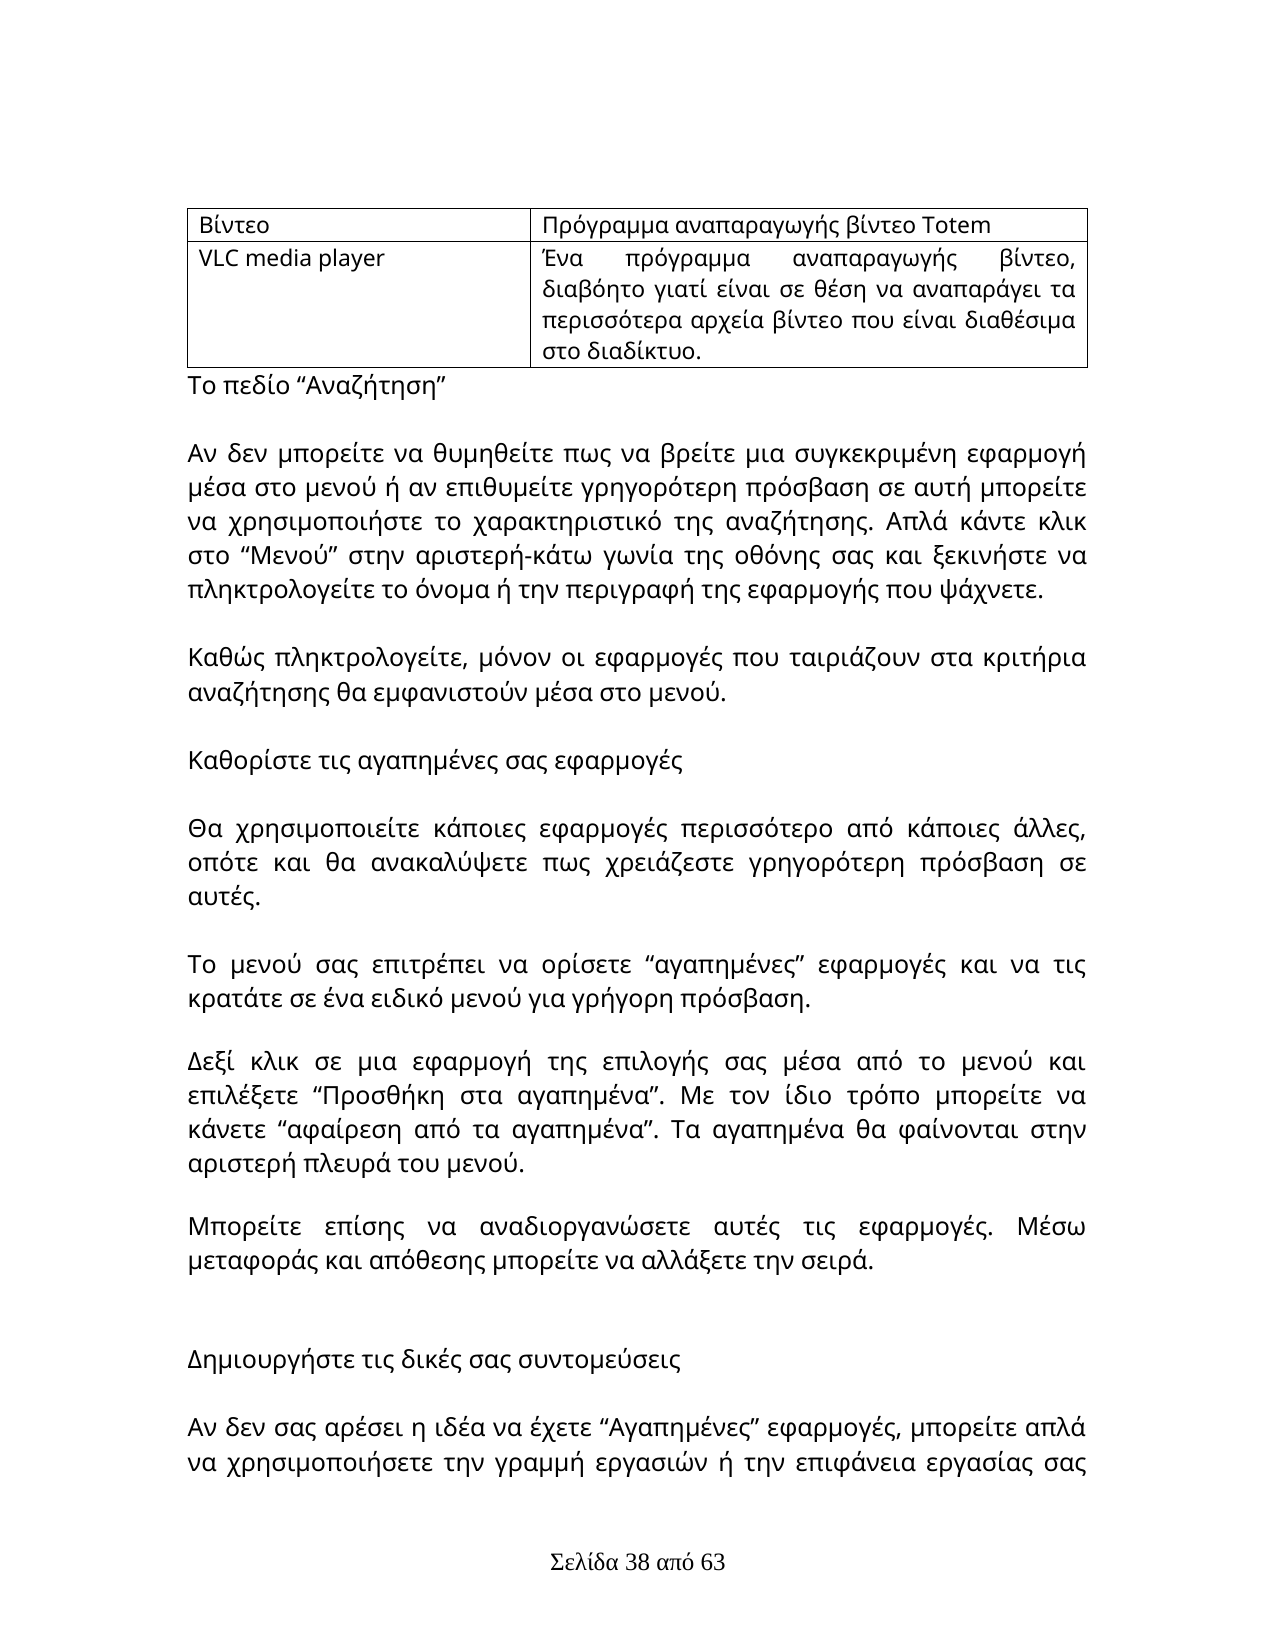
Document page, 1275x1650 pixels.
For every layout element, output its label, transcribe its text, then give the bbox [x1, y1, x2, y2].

table_cell VLC media player [188, 242, 530, 367]
table_cell Βίντεο [188, 209, 530, 241]
text Θα χρησιμοποιείτε κάποιες εφαρμογές περισσότερο από κάποιες άλλες, οπότε και θα ανακαλύψετε πως χρειάζεστε γρηγορότερη πρόσβαση σε αυτές. [187, 810, 1087, 913]
text Καθώς πληκτρολογείτε, μόνον οι εφαρμογές που ταιριάζουν στα κριτήρια αναζήτησης θα εμφανιστούν μέσα στο μενού. [187, 640, 1087, 708]
table_cell Ένα πρόγραμμα αναπαραγωγής βίντεο, διαβόητο γιατί είναι σε θέση να αναπαράγει τα περισσότερα αρχεία βίντεο που είναι διαθέσιμα στο διαδίκτυο. [531, 242, 1087, 367]
table_cell Πρόγραμμα αναπαραγωγής βίντεο Totem [531, 209, 1087, 241]
text Αν δεν σας αρέσει η ιδέα να έχετε “Αγαπημένες” εφαρμογές, μπορείτε απλά να χρησιμοποιήσετε την γραμμή εργασιών ή την επιφάνεια εργασίας σας [187, 1410, 1087, 1478]
text Το μενού σας επιτρέπει να ορίσετε “αγαπημένες” εφαρμογές και να τις κρατάτε σε ένα ειδικό μενού για γρήγορη πρόσβαση. [187, 947, 1087, 1015]
text Αν δεν μπορείτε να θυμηθείτε πως να βρείτε μια συγκεκριμένη εφαρμογή μέσα στο μενού ή αν επιθυμείτε γρηγορότερη πρόσβαση σε αυτή μπορείτε να χρησιμοποιήστε το χαρακτηριστικό της αναζήτησης. Απλά κάντε κλικ στο “Μενού” στην αριστερή-κάτω γωνία της οθόνης σας και ξεκινήστε να πληκτρολογείτε το όνομα ή την περιγραφή της εφαρμογής που ψάχνετε. [187, 436, 1087, 606]
text Δεξί κλικ σε μια εφαρμογή της επιλογής σας μέσα από το μενού και επιλέξετε “Προσθήκη στα αγαπημένα”. Με τον ίδιο τρόπο μπορείτε να κάνετε “αφαίρεση από τα αγαπημένα”. Τα αγαπημένα θα φαίνονται στην αριστερή πλευρά του μενού. [187, 1043, 1087, 1180]
text Μπορείτε επίσης να αναδιοργανώσετε αυτές τις εφαρμογές. Μέσω μεταφοράς και απόθεσης μπορείτε να αλλάξετε την σειρά. [187, 1208, 1087, 1277]
